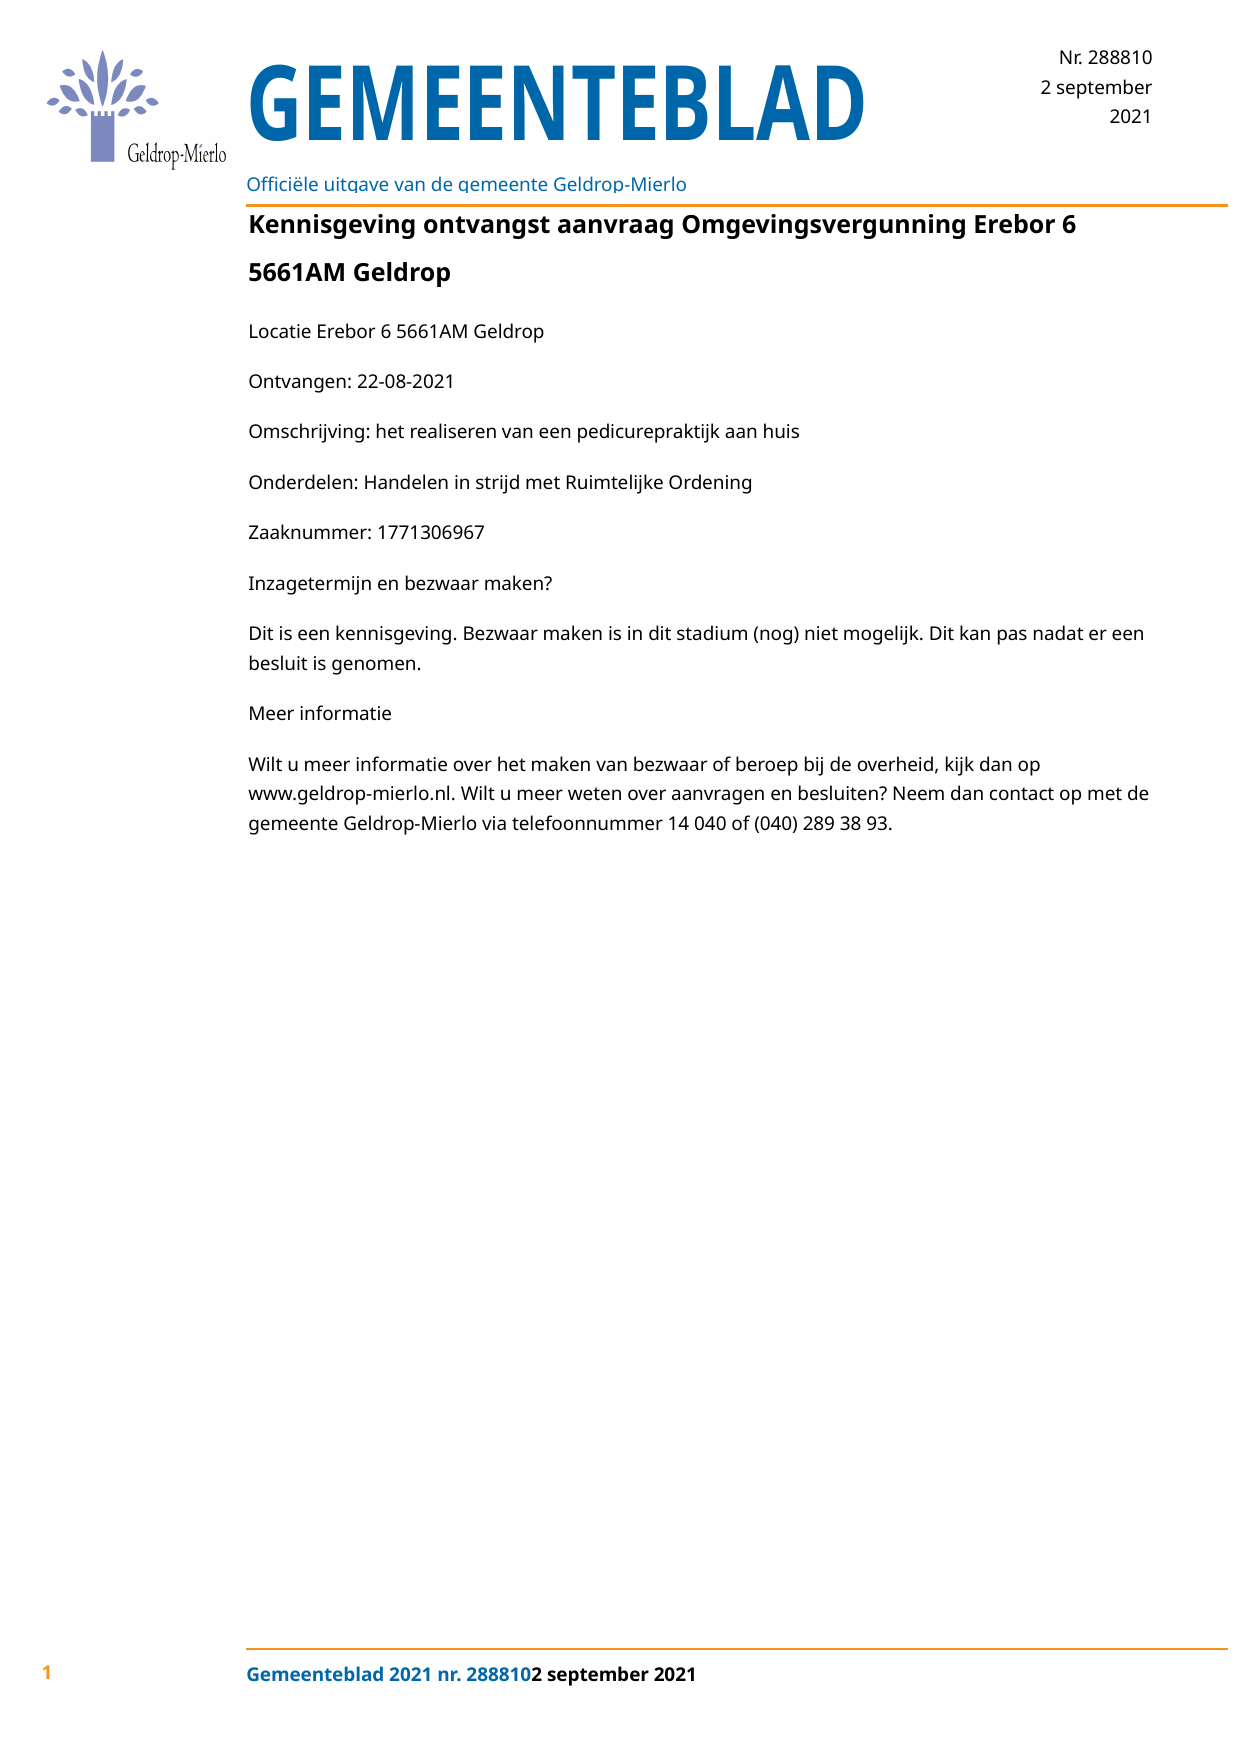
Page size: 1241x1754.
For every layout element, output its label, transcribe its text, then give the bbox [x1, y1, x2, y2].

text Dit is een kennisgeving. Bezwaar maken is in dit stadium (nog) niet mogelijk. Dit kan pas nadat er een besluit is genomen. [248, 620, 1152, 676]
text Onderdelen: Handelen in strijd met Ruimtelijke Ordening [248, 469, 1152, 495]
text Wilt u meer informatie over het maken van bezwaar of beroep bij de overheid, kijk dan op www.geldrop-mierlo.nl. Wilt u meer weten over aanvragen en besluiten? Neem dan contact op met de gemeente Geldrop-Mierlo via telefoonnummer 14 040 of (040) 289 38 93. [248, 751, 1152, 836]
text Meer informatie [248, 700, 1152, 726]
picture [41, 47, 231, 172]
text Kennisgeving ontvangst aanvraag Omgevingsvergunning Erebor 6 5661AM Geldrop [248, 207, 1152, 288]
text Ontvangen: 22-08-2021 [248, 368, 1152, 394]
text Locatie Erebor 6 5661AM Geldrop [248, 318, 1152, 344]
text Omschrijving: het realiseren van een pedicurepraktijk aan huis [248, 419, 1152, 444]
text Inzagetermijn en bezwaar maken? [248, 570, 1152, 596]
text Zaaknummer: 1771306967 [248, 519, 1152, 545]
